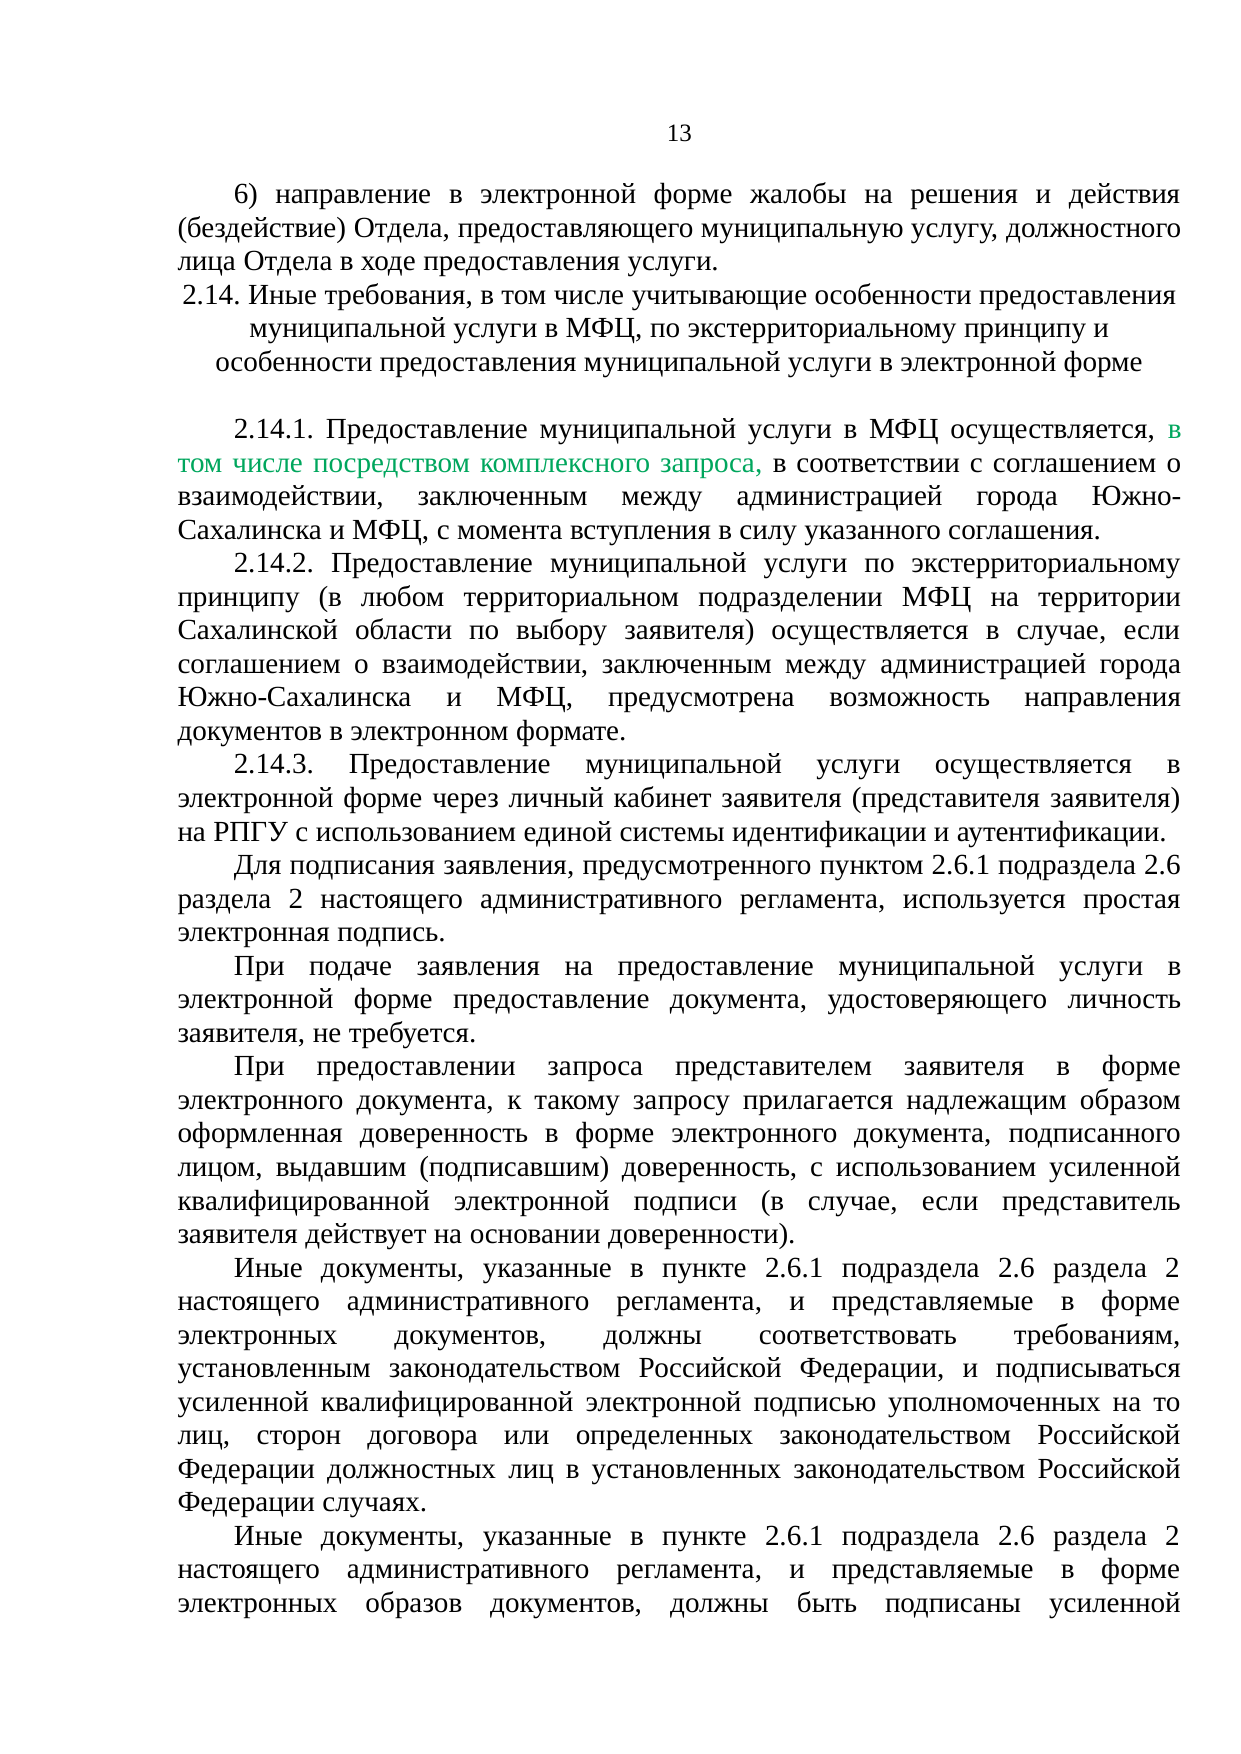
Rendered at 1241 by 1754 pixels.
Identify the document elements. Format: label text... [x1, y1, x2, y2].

text Для подписания заявления, предусмотренного пунктом 2.6.1 подраздела 2.6 раздела 2 настоящего административного регламента, используется простая электронная подпись. [177, 847, 1181, 948]
text 2.14.1. Предоставление муниципальной услуги в МФЦ осуществляется, в том числе посредством комплексного запроса, в соответствии с соглашением о взаимодействии, заключенным между администрацией города Южно-Сахалинска и МФЦ, с момента вступления в силу указанного соглашения. [177, 411, 1181, 546]
text 2.14.3. Предоставление муниципальной услуги осуществляется в электронной форме через личный кабинет заявителя (представителя заявителя) на РПГУ с использованием единой системы идентификации и аутентификации. [177, 747, 1181, 847]
text При подаче заявления на предоставление муниципальной услуги в электронной форме предоставление документа, удостоверяющего личность заявителя, не требуется. [177, 948, 1181, 1049]
text При предоставлении запроса представителем заявителя в форме электронного документа, к такому запросу прилагается надлежащим образом оформленная доверенность в форме электронного документа, подписанного лицом, выдавшим (подписавшим) доверенность, с использованием усиленной квалифицированной электронной подписи (в случае, если представитель заявителя действует на основании доверенности). [177, 1049, 1181, 1250]
text 2.14.2. Предоставление муниципальной услуги по экстерриториальному принципу (в любом территориальном подразделении МФЦ на территории Сахалинской области по выбору заявителя) осуществляется в случае, если соглашением о взаимодействии, заключенным между администрацией города Южно-Сахалинска и МФЦ, предусмотрена возможность направления документов в электронном формате. [177, 546, 1181, 747]
text Иные документы, указанные в пункте 2.6.1 подраздела 2.6 раздела 2 настоящего административного регламента, и представляемые в форме электронных документов, должны соответствовать требованиям, установленным законодательством Российской Федерации, и подписываться усиленной квалифицированной электронной подписью уполномоченных на то лиц, сторон договора или определенных законодательством Российской Федерации должностных лиц в установленных законодательством Российской Федерации случаях. [177, 1250, 1181, 1518]
text 6) направление в электронной форме жалобы на решения и действия (бездействие) Отдела, предоставляющего муниципальную услугу, должностного лица Отдела в ходе предоставления услуги. [177, 177, 1181, 277]
subtitle 2.14. Иные требования, в том числе учитывающие особенности предоставления муниципальной услуги в МФЦ, по экстерриториальному принципу и особенности предоставления муниципальной услуги в электронной форме [177, 277, 1181, 378]
text Иные документы, указанные в пункте 2.6.1 подраздела 2.6 раздела 2 настоящего административного регламента, и представляемые в форме электронных образов документов, должны быть подписаны усиленной [177, 1518, 1181, 1619]
